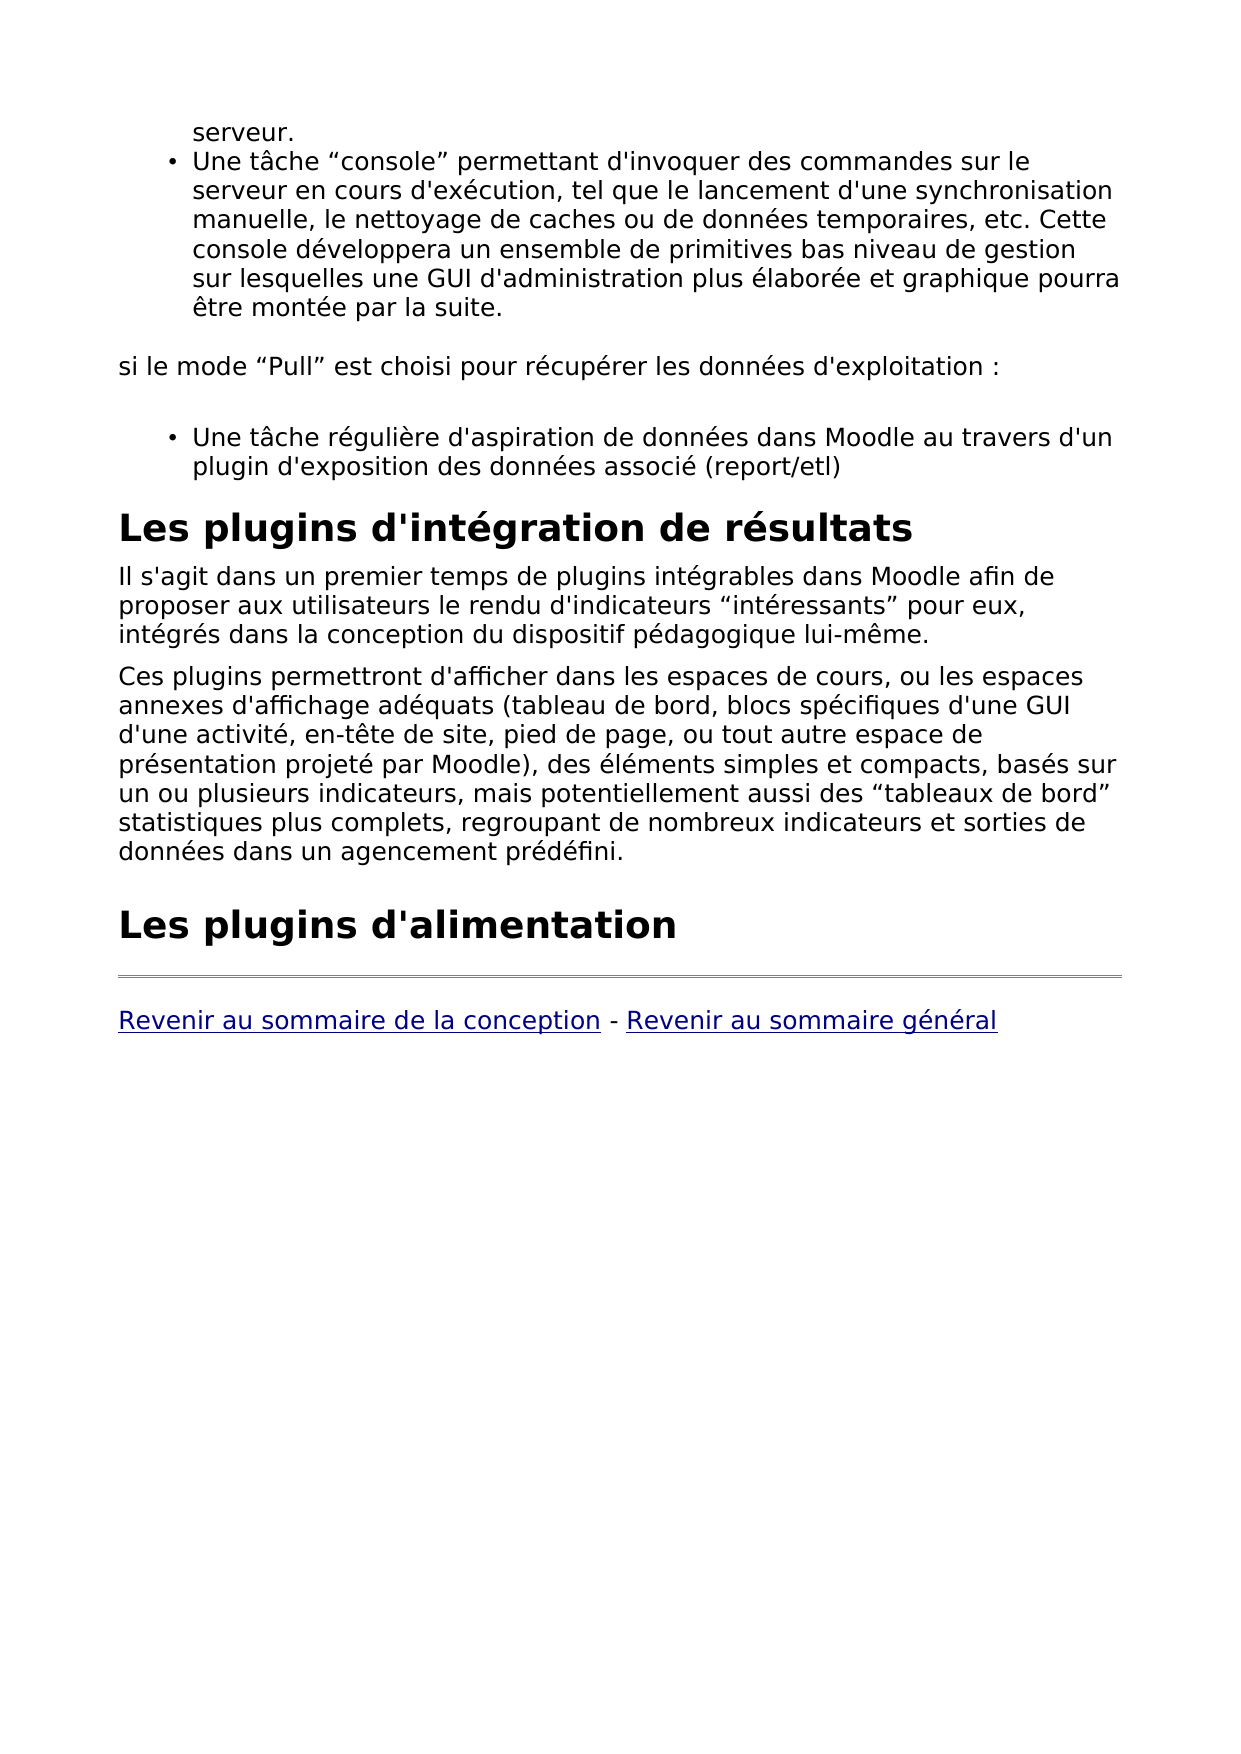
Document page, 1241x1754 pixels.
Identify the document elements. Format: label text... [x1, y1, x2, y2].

subtitle Les plugins d'intégration de résultats [118, 506, 1122, 550]
list Une tâche “console” permettant d'invoquer des commandes sur le serveur en cours d'exécution, tel que le lancement d'une synchronisation manuelle, le nettoyage de caches ou de données temporaires, etc. Cette console développera un ensemble de primitives bas niveau de gestion sur lesquelles une GUI d'administration plus élaborée et graphique pourra être montée par la suite. [177, 147, 1122, 322]
text Il s'agit dans un premier temps de plugins intégrables dans Moodle afin de proposer aux utilisateurs le rendu d'indicateurs “intéressants” pour eux, intégrés dans la conception du dispositif pédagogique lui-même. [118, 562, 1122, 650]
text Ces plugins permettront d'afficher dans les espaces de cours, ou les espaces annexes d'affichage adéquats (tableau de bord, blocs spécifiques d'une GUI d'une activité, en-tête de site, pied de page, ou tout autre espace de présentation projeté par Moodle), des éléments simples et compacts, basés sur un ou plusieurs indicateurs, mais potentiellement aussi des “tableaux de bord” statistiques plus complets, regroupant de nombreux indicateurs et sorties de données dans un agencement prédéfini. [118, 662, 1122, 867]
text si le mode “Pull” est choisi pour récupérer les données d'exploitation : [118, 352, 1122, 381]
subtitle Les plugins d'alimentation [118, 904, 1122, 948]
list Une tâche régulière d'aspiration de données dans Moodle au travers d'un plugin d'exposition des données associé (report/etl) [177, 423, 1122, 481]
text Revenir au sommaire de la conception - Revenir au sommaire général [118, 1007, 1122, 1036]
list serveur. [177, 118, 1122, 147]
